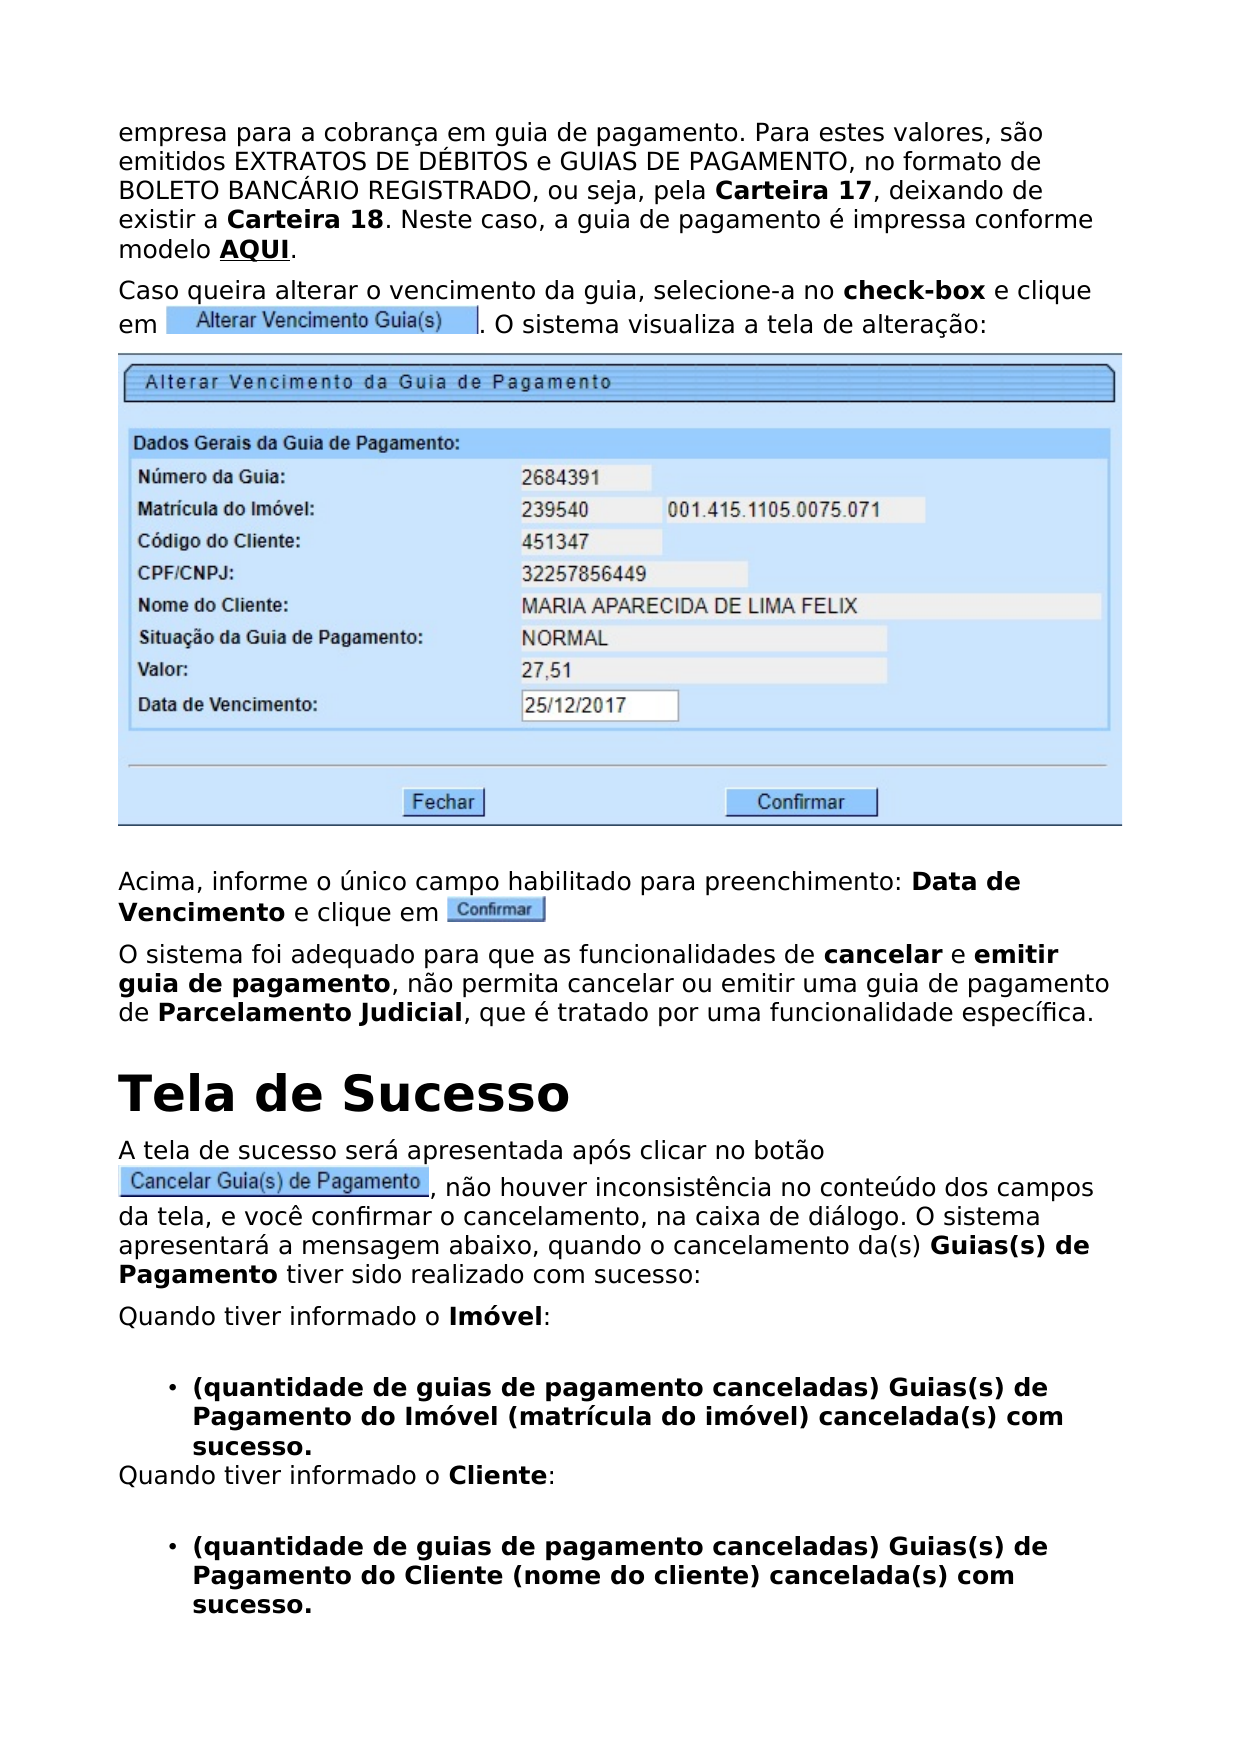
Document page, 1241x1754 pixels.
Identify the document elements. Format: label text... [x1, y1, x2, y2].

list (quantidade de guias de pagamento canceladas) Guias(s) de Pagamento do Imóvel (matrícula do imóvel) cancelada(s) com sucesso. [177, 1373, 1122, 1461]
text empresa para a cobrança em guia de pagamento. Para estes valores, são emitidos EXTRATOS DE DÉBITOS e GUIAS DE PAGAMENTO, no formato de BOLETO BANCÁRIO REGISTRADO, ou seja, pela Carteira 17, deixando de existir a Carteira 18. Neste caso, a guia de pagamento é impressa conforme modelo AQUI. [118, 118, 1122, 264]
text A tela de sucesso será apresentada após clicar no botão , não houver inconsistência no conteúdo dos campos da tela, e você confirmar o cancelamento, na caixa de diálogo. O sistema apresentará a mensagem abaixo, quando o cancelamento da(s) Guias(s) de Pagamento tiver sido realizado com sucesso: [118, 1136, 1122, 1290]
subtitle Tela de Sucesso [118, 1065, 1122, 1123]
picture [165, 305, 479, 334]
list (quantidade de guias de pagamento canceladas) Guias(s) de Pagamento do Cliente (nome do cliente) cancelada(s) com sucesso. [177, 1532, 1122, 1619]
text Caso queira alterar o vencimento da guia, selecione-a no check-box e clique em . O sistema visualiza a tela de alteração: [118, 276, 1122, 340]
picture [118, 352, 1123, 826]
text O sistema foi adequado para que as funcionalidades de cancelar e emitir guia de pagamento, não permita cancelar ou emitir uma guia de pagamento de Parcelamento Judicial, que é tratado por uma funcionalidade específica. [118, 940, 1122, 1028]
picture [447, 896, 546, 922]
picture [118, 1165, 429, 1197]
text Acima, informe o único campo habilitado para preenchimento: Data de Vencimento e clique em [118, 867, 1122, 928]
text Quando tiver informado o Cliente: [118, 1461, 1122, 1490]
text Quando tiver informado o Imóvel: [118, 1302, 1122, 1331]
